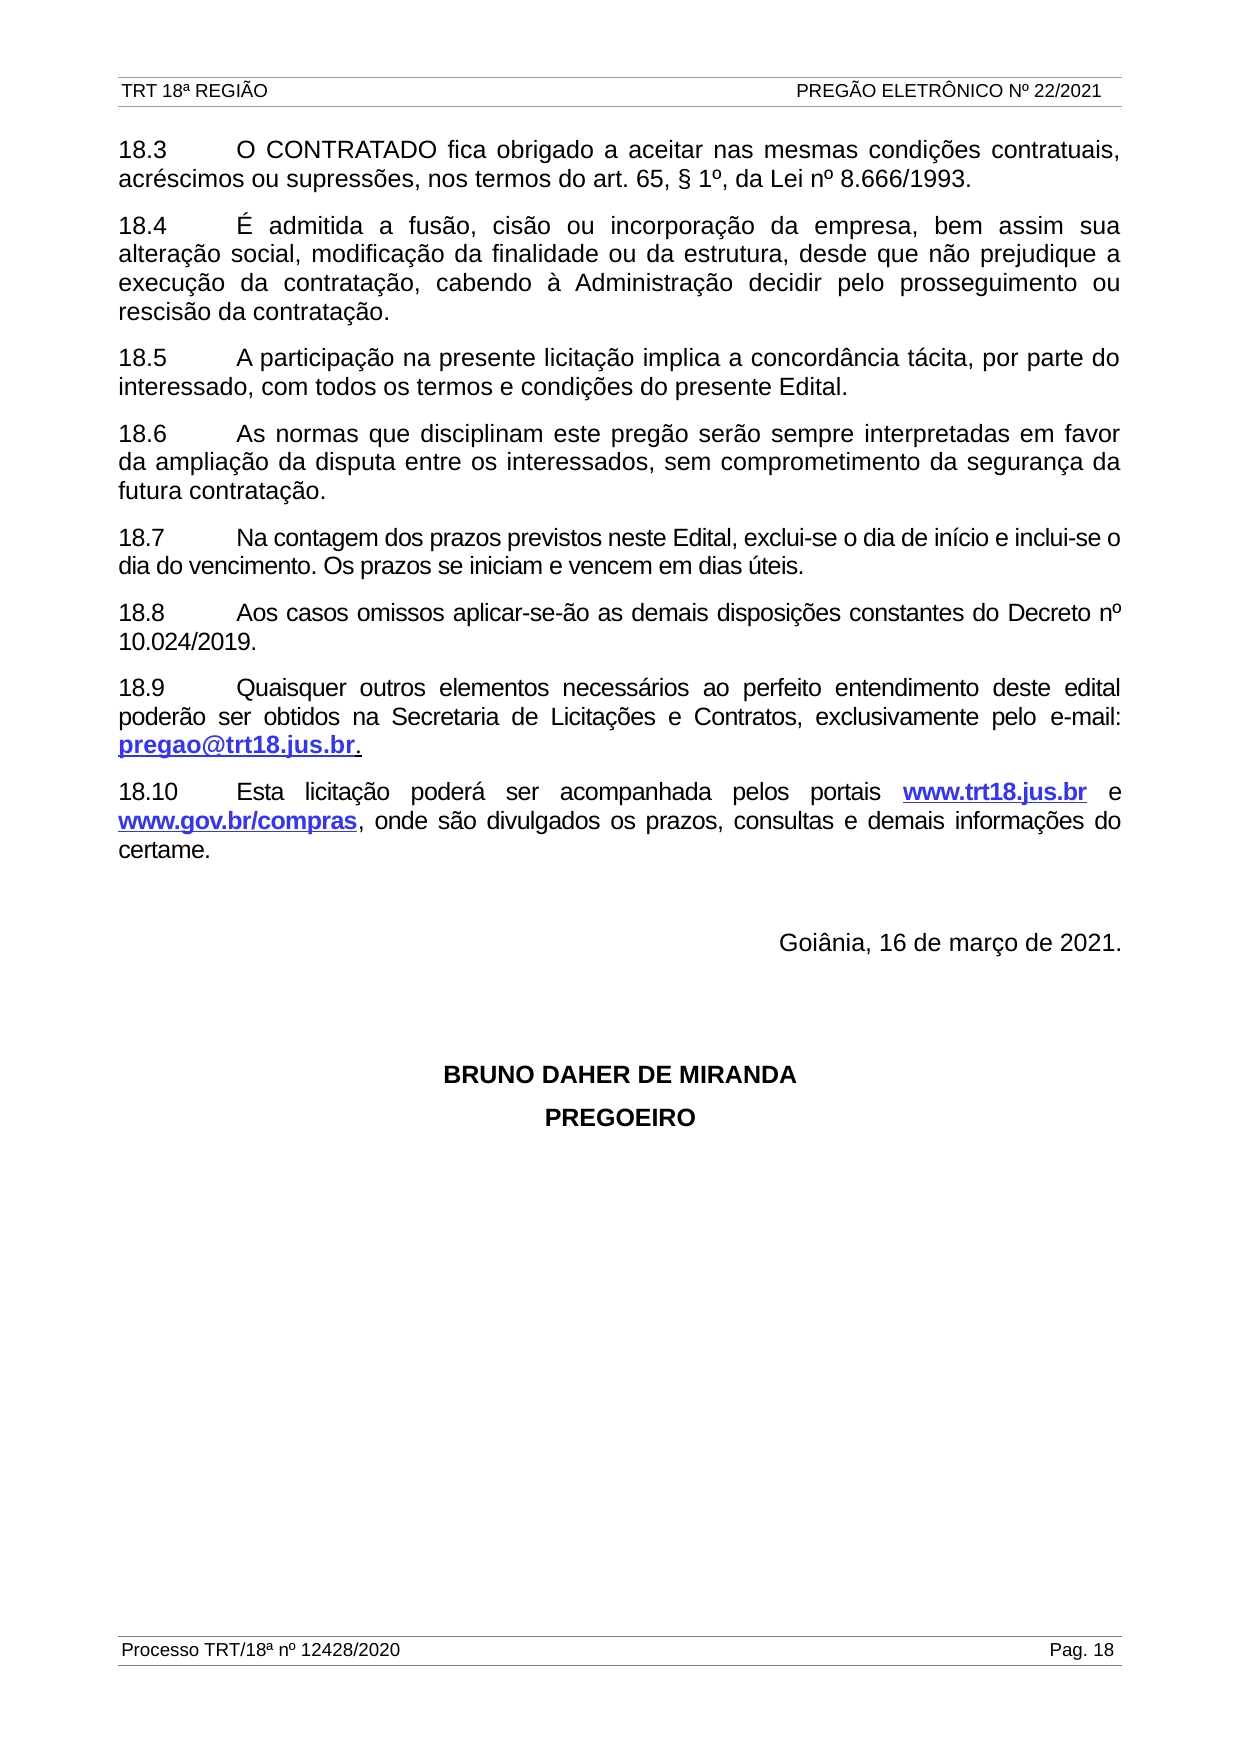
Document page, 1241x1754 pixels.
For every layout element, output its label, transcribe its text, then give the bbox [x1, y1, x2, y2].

text 18.6 As normas que disciplinam este pregão serão sempre interpretadas em favor da ampliação da disputa entre os interessados, sem comprometimento da segurança da futura contratação. [118, 419, 1122, 505]
text PREGOEIRO [118, 1103, 1122, 1132]
text BRUNO DAHER DE MIRANDA [118, 1060, 1122, 1089]
text 18.7 Na contagem dos prazos previstos neste Edital, exclui-se o dia de início e inclui-se o dia do vencimento. Os prazos se iniciam e vencem em dias úteis. [118, 523, 1122, 580]
text 18.8 Aos casos omissos aplicar-se-ão as demais disposições constantes do Decreto nº 10.024/2019. [118, 598, 1122, 655]
text 18.4 É admitida a fusão, cisão ou incorporação da empresa, bem assim sua alteração social, modificação da finalidade ou da estrutura, desde que não prejudique a execução da contratação, cabendo à Administração decidir pelo prosseguimento ou rescisão da contratação. [118, 211, 1122, 326]
text 18.5 A participação na presente licitação implica a concordância tácita, por parte do interessado, com todos os termos e condições do presente Edital. [118, 343, 1122, 401]
text Goiânia, 16 de março de 2021. [118, 927, 1122, 956]
list 18.10 Esta licitação poderá ser acompanhada pelos portais www.trt18.jus.br e www.gov.br/compras, onde são divulgados os prazos, consultas e demais informações do certame. [118, 777, 1122, 863]
list 18.9 Quaisquer outros elementos necessários ao perfeito entendimento deste edital poderão ser obtidos na Secretaria de Licitações e Contratos, exclusivamente pelo e-mail: pregao@trt18.jus.br. [118, 673, 1122, 759]
text 18.3 O CONTRATADO fica obrigado a aceitar nas mesmas condições contratuais, acréscimos ou supressões, nos termos do art. 65, § 1º, da Lei nº 8.666/1993. [118, 136, 1122, 193]
